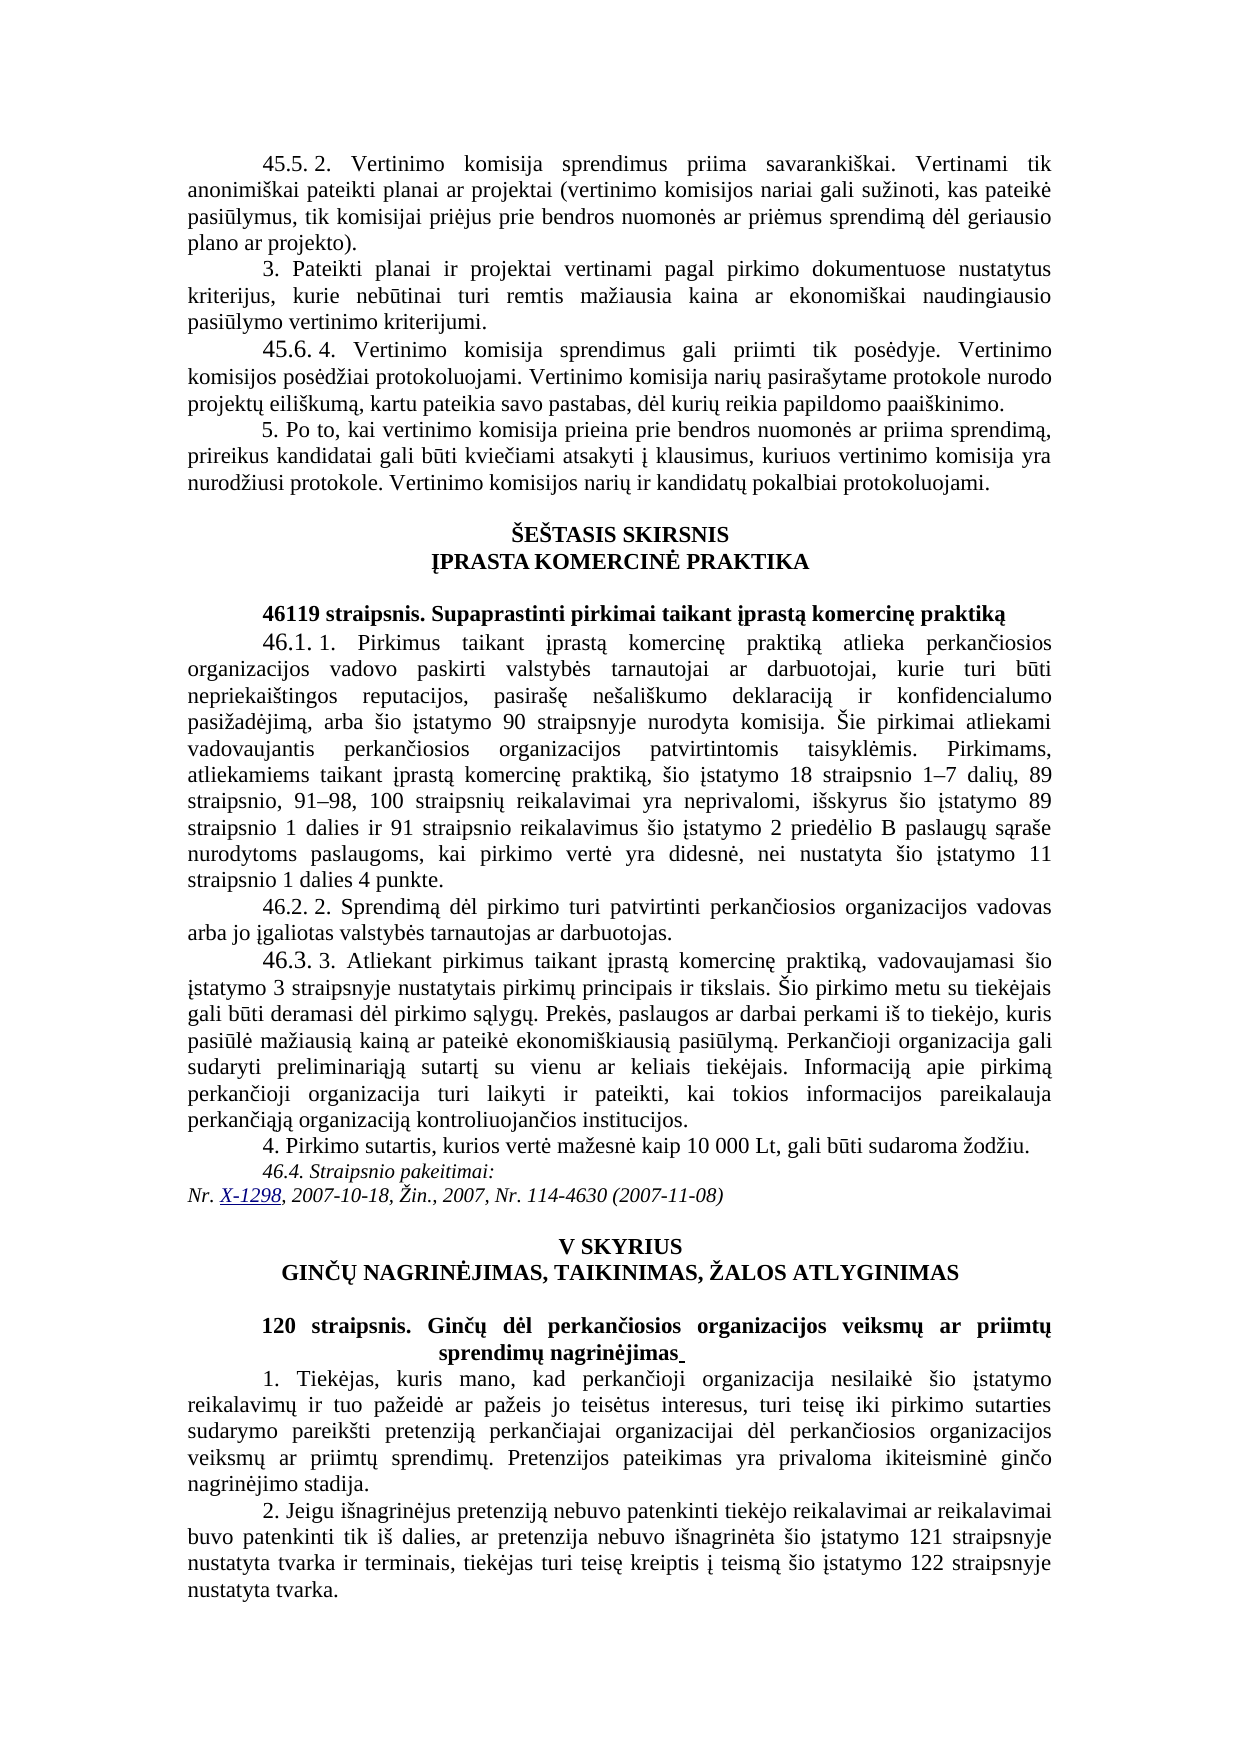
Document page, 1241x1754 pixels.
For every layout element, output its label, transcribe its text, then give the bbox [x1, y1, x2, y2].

subtitle Straipsnio pakeitimai: [187, 1159, 1053, 1183]
subtitle šeštasis skirsnis Įprasta komercinė praktika [187, 521, 1053, 574]
text 4. Pirkimo sutartis, kurios vertė mažesnė kaip 10 000 Lt, gali būti sudaroma žodžiu. [187, 1132, 1053, 1159]
text 5. Po to, kai vertinimo komisija prieina prie bendros nuomonės ar priima sprendimą, prireikus kandidatai gali būti kviečiami atsakyti į klausimus, kuriuos vertinimo komisija yra nurodžiusi protokole. Vertinimo komisijos narių ir kandidatų pokalbiai protokoluojami. [187, 416, 1053, 495]
text V SKYRIUS Ginčų nagrinėjimas, taikinimas, žalos atlyginimas [187, 1233, 1053, 1286]
text Nr. X-1298, 2007-10-18, Žin., 2007, Nr. 114-4630 (2007-11-08) [187, 1183, 1053, 1207]
subtitle 119 straipsnis. Supaprastinti pirkimai taikant įprastą komercinę praktiką [187, 600, 1053, 627]
text 2. Jeigu išnagrinėjus pretenziją nebuvo patenkinti tiekėjo reikalavimai ar reikalavimai buvo patenkinti tik iš dalies, ar pretenzija nebuvo išnagrinėta šio įstatymo 121 straipsnyje nustatyta tvarka ir terminais, tiekėjas turi teisę kreiptis į teismą šio įstatymo 122 straipsnyje nustatyta tvarka. [187, 1497, 1053, 1602]
subtitle 3. Atliekant pirkimus taikant įprastą komercinę praktiką, vadovaujamasi šio įstatymo 3 straipsnyje nustatytais pirkimų principais ir tikslais. Šio pirkimo metu su tiekėjais gali būti deramasi dėl pirkimo sąlygų. Prekės, paslaugos ar darbai perkami iš to tiekėjo, kuris pasiūlė mažiausią kainą ar pateikė ekonomiškiausią pasiūlymą. Perkančioji organizacija gali sudaryti preliminariąją sutartį su vienu ar keliais tiekėjais. Informaciją apie pirkimą perkančioji organizacija turi laikyti ir pateikti, kai tokios informacijos pareikalauja perkančiąją organizaciją kontroliuojančios institucijos. [187, 945, 1053, 1132]
subtitle 2. Sprendimą dėl pirkimo turi patvirtinti perkančiosios organizacijos vadovas arba jo įgaliotas valstybės tarnautojas ar darbuotojas. [187, 893, 1053, 945]
text 3. Pateikti planai ir projektai vertinami pagal pirkimo dokumentuose nustatytus kriterijus, kurie nebūtinai turi remtis mažiausia kaina ar ekonomiškai naudingiausio pasiūlymo vertinimo kriterijumi. [187, 255, 1053, 334]
subtitle 2. Vertinimo komisija sprendimus priima savarankiškai. Vertinami tik anonimiškai pateikti planai ar projektai (vertinimo komisijos nariai gali sužinoti, kas pateikė pasiūlymus, tik komisijai priėjus prie bendros nuomonės ar priėmus sprendimą dėl geriausio plano ar projekto). [187, 150, 1053, 255]
subtitle 1. Pirkimus taikant įprastą komercinę praktiką atlieka perkančiosios organizacijos vadovo paskirti valstybės tarnautojai ar darbuotojai, kurie turi būti nepriekaištingos reputacijos, pasirašę nešališkumo deklaraciją ir konfidencialumo pasižadėjimą, arba šio įstatymo 90 straipsnyje nurodyta komisija. Šie pirkimai atliekami vadovaujantis perkančiosios organizacijos patvirtintomis taisyklėmis. Pirkimams, atliekamiems taikant įprastą komercinę praktiką, šio įstatymo 18 straipsnio 1–7 dalių, 89 straipsnio, 91–98, 100 straipsnių reikalavimai yra neprivalomi, išskyrus šio įstatymo 89 straipsnio 1 dalies ir 91 straipsnio reikalavimus šio įstatymo 2 priedėlio B paslaugų sąraše nurodytoms paslaugoms, kai pirkimo vertė yra didesnė, nei nustatyta šio įstatymo 11 straipsnio 1 dalies 4 punkte. [187, 627, 1053, 893]
text 1. Tiekėjas, kuris mano, kad perkančioji organizacija nesilaikė šio įstatymo reikalavimų ir tuo pažeidė ar pažeis jo teisėtus interesus, turi teisę iki pirkimo sutarties sudarymo pareikšti pretenziją perkančiajai organizacijai dėl perkančiosios organizacijos veiksmų ar priimtų sprendimų. Pretenzijos pateikimas yra privaloma ikiteisminė ginčo nagrinėjimo stadija. [187, 1365, 1053, 1497]
text 120 straipsnis. Ginčų dėl perkančiosios organizacijos veiksmų ar priimtų sprendimų nagrinėjimas [261, 1312, 1053, 1365]
subtitle 4. Vertinimo komisija sprendimus gali priimti tik posėdyje. Vertinimo komisijos posėdžiai protokoluojami. Vertinimo komisija narių pasirašytame protokole nurodo projektų eiliškumą, kartu pateikia savo pastabas, dėl kurių reikia papildomo paaiškinimo. [187, 334, 1053, 416]
